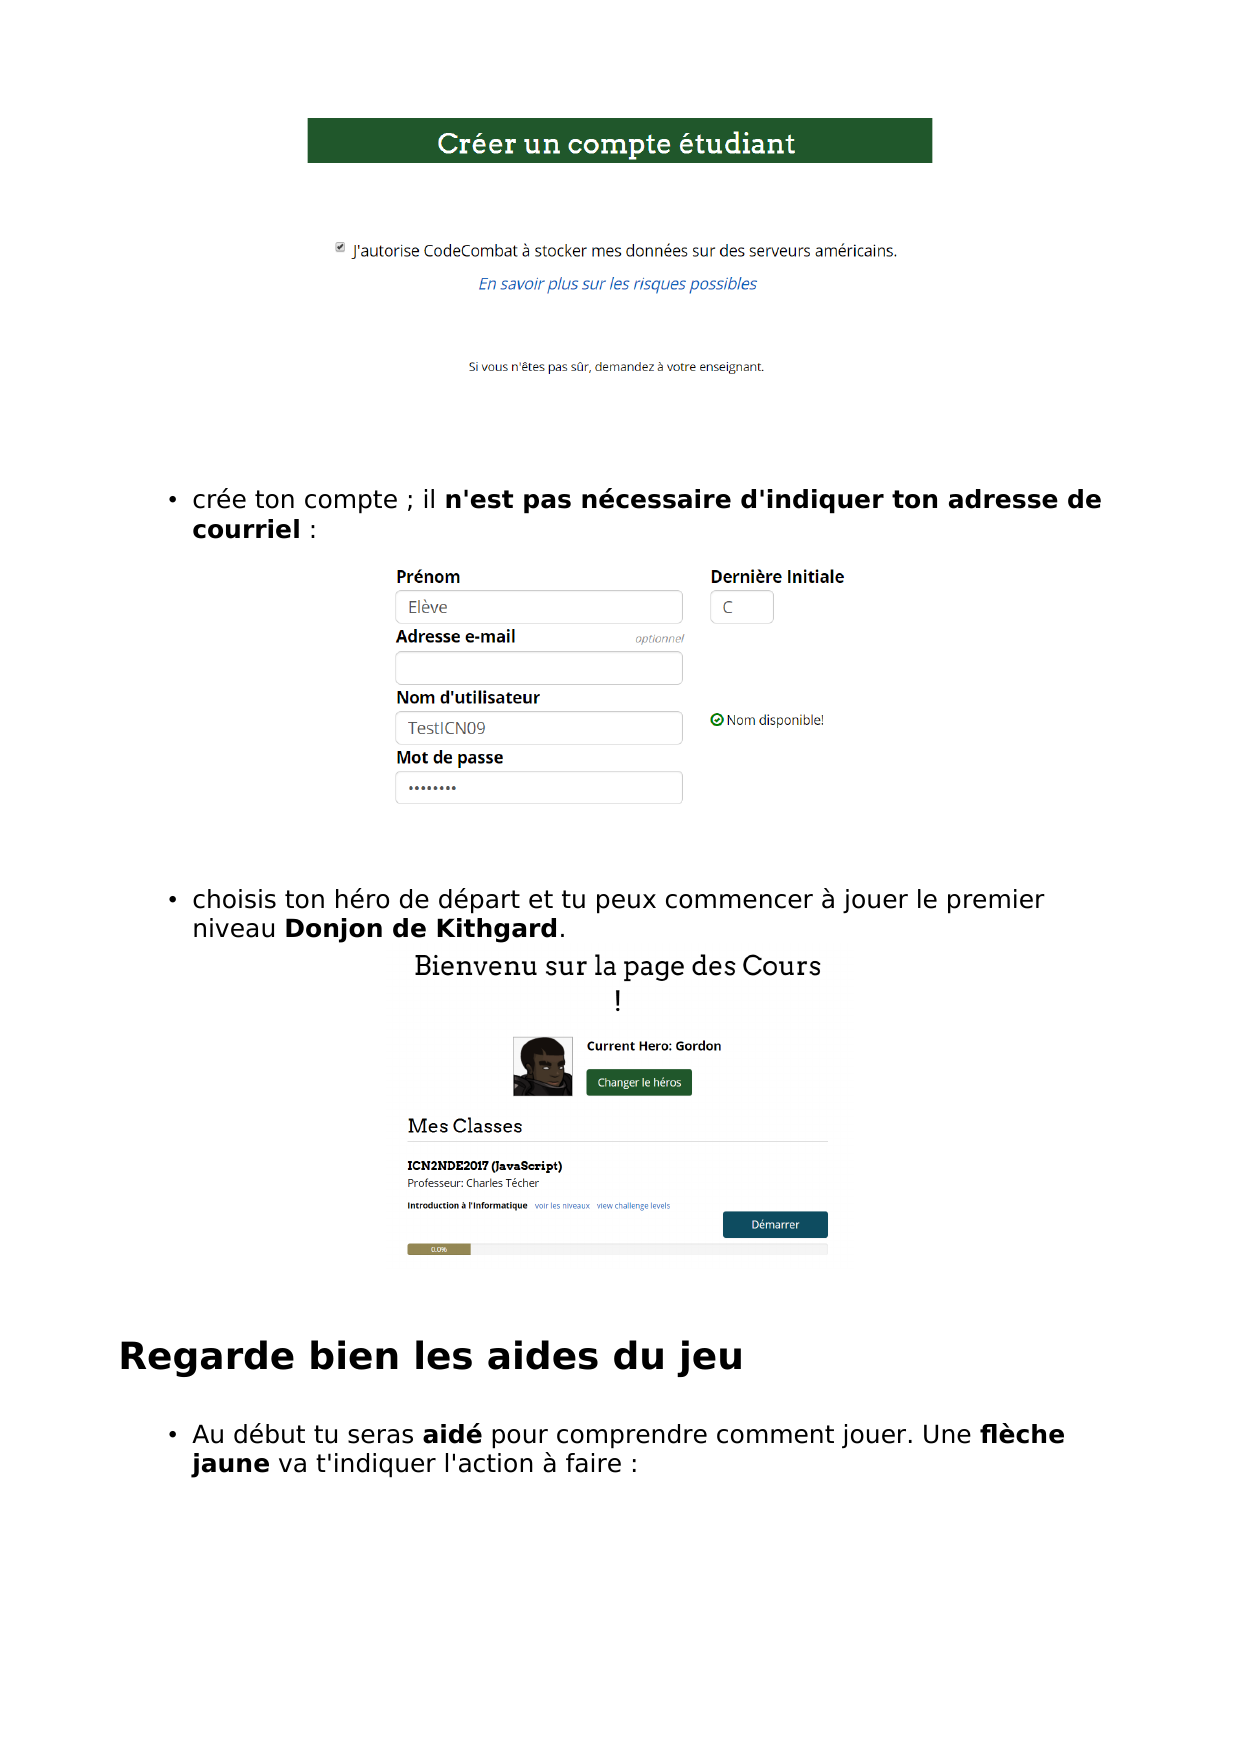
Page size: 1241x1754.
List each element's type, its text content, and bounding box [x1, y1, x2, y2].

picture [385, 943, 855, 1269]
subtitle Regarde bien les aides du jeu [118, 1335, 1122, 1378]
picture [385, 543, 855, 814]
picture [307, 118, 933, 415]
list crée ton compte ; il n'est pas nécessaire d'indiquer ton adresse de courriel : [177, 486, 1122, 544]
list Au début tu seras aidé pour comprendre comment jouer. Une flèche jaune va t'indiquer l'action à faire : [177, 1420, 1122, 1479]
list choisis ton héro de départ et tu peux commencer à jouer le premier niveau Donjon de Kithgard. [177, 885, 1122, 943]
